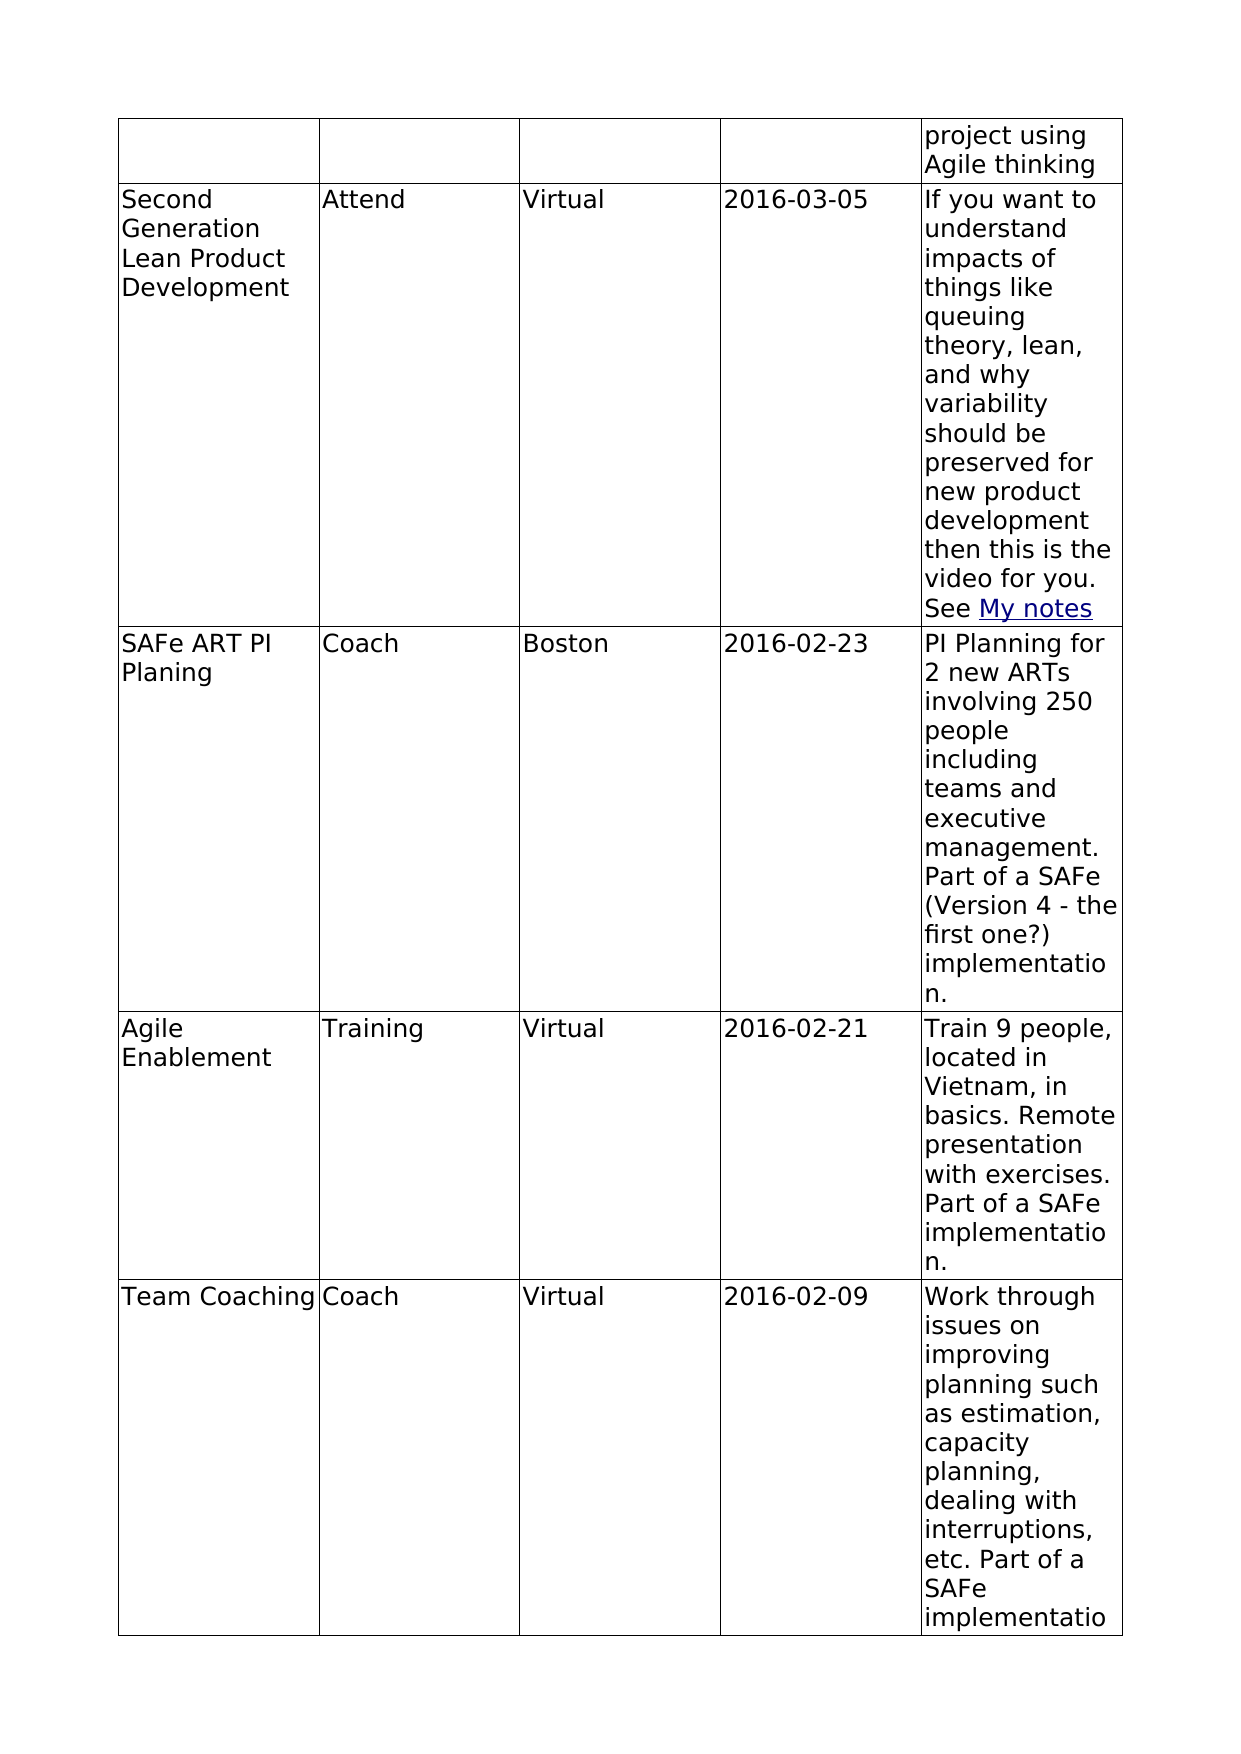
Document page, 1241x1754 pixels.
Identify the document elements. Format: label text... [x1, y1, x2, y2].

table_cell Agile Enablement [119, 1012, 319, 1279]
table_cell Virtual [520, 1012, 720, 1279]
table_cell PI Planning for 2 new ARTs involving 250 people including teams and executive management. Part of a SAFe (Version 4 - the first one?) implementation. [922, 627, 1122, 1011]
table_cell Virtual [520, 1280, 720, 1635]
table_cell Training [320, 1012, 519, 1279]
table_cell [320, 119, 519, 182]
table_cell 2016-02-09 [721, 1280, 921, 1635]
table_cell Coach [320, 627, 519, 1011]
table_cell SAFe ART PI Planing [119, 627, 319, 1011]
table_cell If you want to understand impacts of things like queuing theory, lean, and why variability should be preserved for new product development then this is the video for you. See My notes [922, 184, 1122, 626]
table_cell Work through issues on improving planning such as estimation, capacity planning, dealing with interruptions, etc. Part of a SAFe implementatio [922, 1280, 1122, 1635]
table_cell [119, 119, 319, 182]
table_cell Coach [320, 1280, 519, 1635]
table_cell Boston [520, 627, 720, 1011]
table_cell Virtual [520, 184, 720, 626]
table_cell project using Agile thinking [922, 119, 1122, 182]
table_cell 2016-02-23 [721, 627, 921, 1011]
table_cell [520, 119, 720, 182]
table_cell Train 9 people, located in Vietnam, in basics. Remote presentation with exercises. Part of a SAFe implementation. [922, 1012, 1122, 1279]
table_cell 2016-02-21 [721, 1012, 921, 1279]
table_cell [721, 119, 921, 182]
table_cell 2016-03-05 [721, 184, 921, 626]
table_cell Second Generation Lean Product Development [119, 184, 319, 626]
table_cell Attend [320, 184, 519, 626]
table_cell Team Coaching [119, 1280, 319, 1635]
